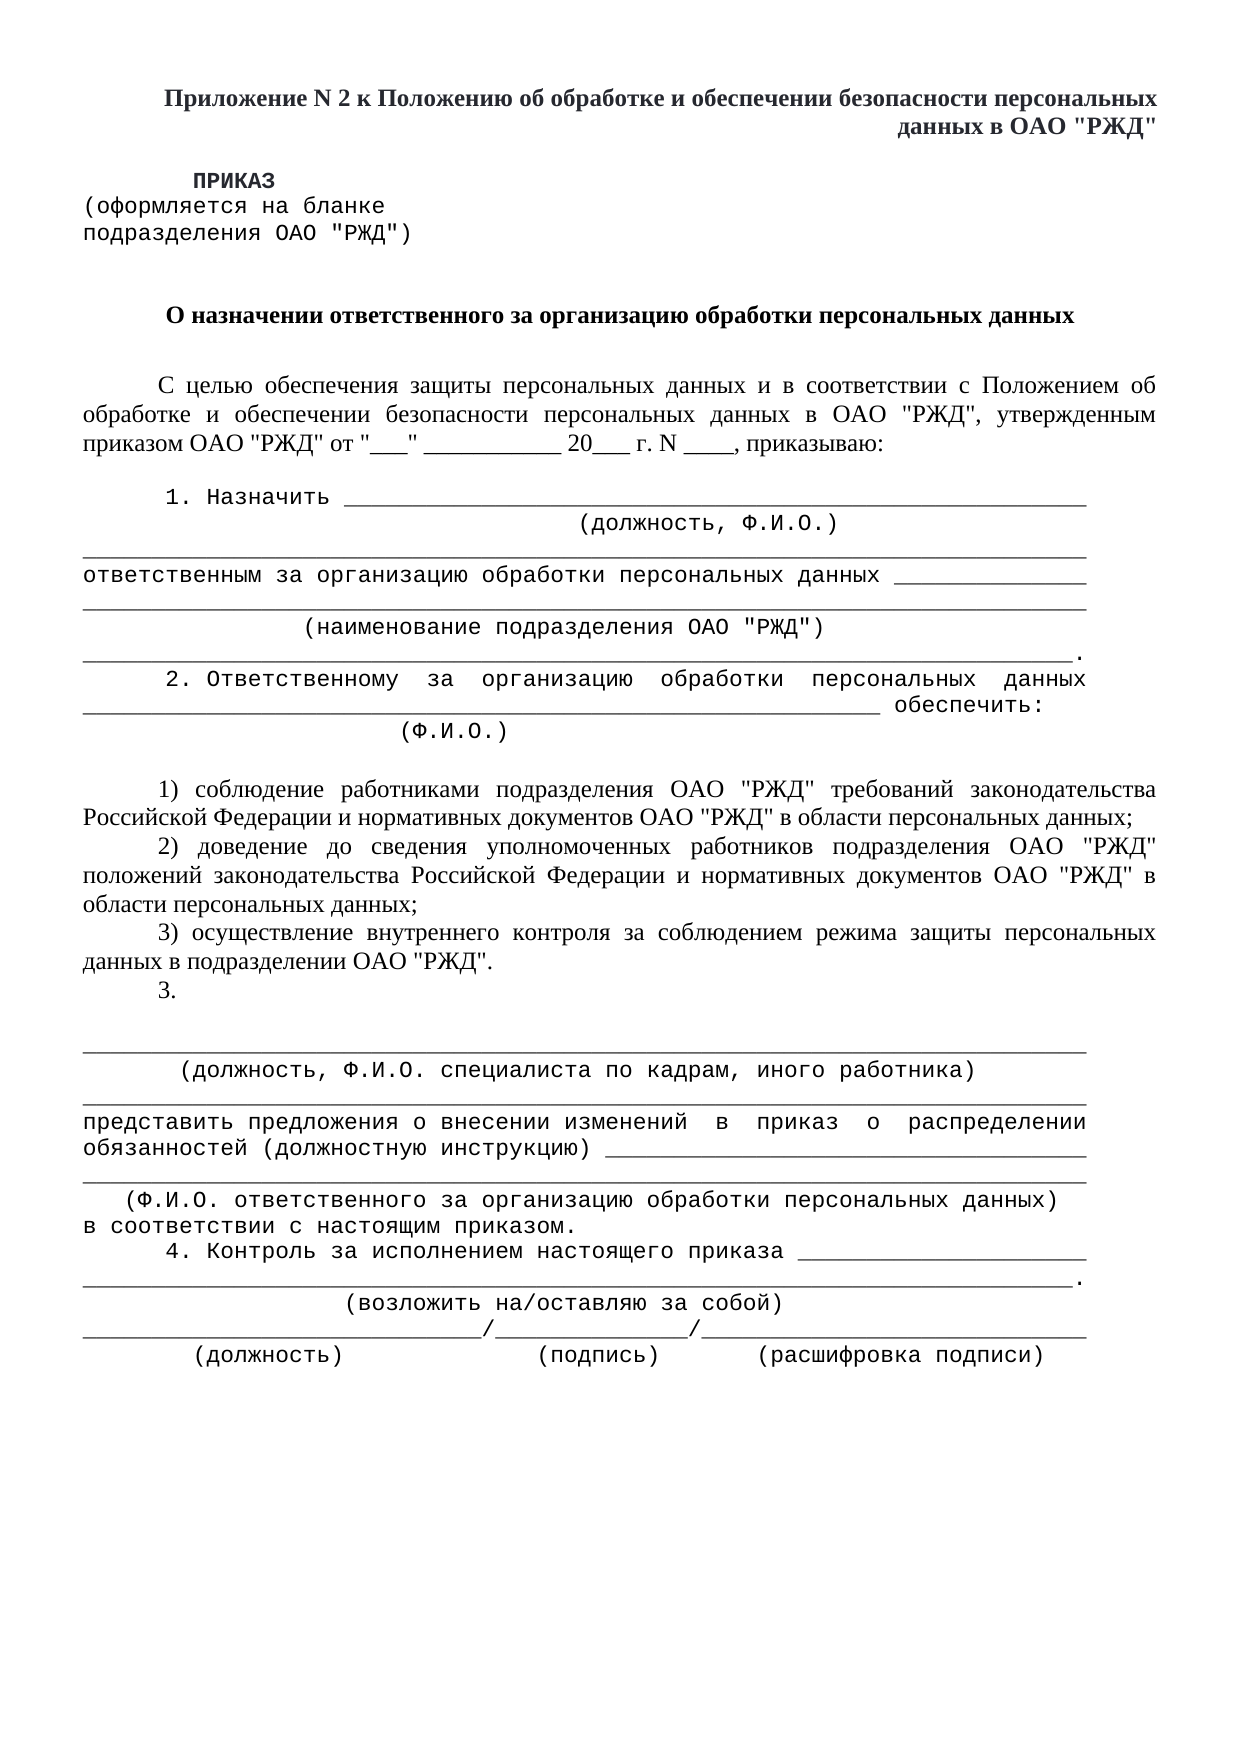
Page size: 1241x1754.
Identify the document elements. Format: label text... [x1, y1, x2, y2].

text _________________________________________________________________________ [83, 1084, 1157, 1110]
text ответственным за организацию обработки персональных данных ______________ [83, 563, 1157, 589]
text 4. Контроль за исполнением настоящего приказа _____________________ [83, 1240, 1157, 1266]
text _________________________________________________________________________ [83, 589, 1157, 615]
text 1) соблюдение работниками подразделения ОАО "РЖД" требований законодательства Российской Федерации и нормативных документов ОАО "РЖД" в области персональных данных; [83, 774, 1157, 831]
text (наименование подразделения ОАО "РЖД") [83, 615, 1157, 641]
text в соответствии с настоящим приказом. [83, 1214, 1157, 1240]
text обязанностей (должностную инструкцию) ___________________________________ [83, 1136, 1157, 1162]
text 2) доведение до сведения уполномоченных работников подразделения ОАО "РЖД" положений законодательства Российской Федерации и нормативных документов ОАО "РЖД" в области персональных данных; [83, 831, 1157, 917]
text 3) осуществление внутреннего контроля за соблюдением режима защиты персональных данных в подразделении ОАО "РЖД". [83, 917, 1157, 975]
text (должность, Ф.И.О.) [83, 511, 1157, 537]
text 1. Назначить ______________________________________________________ [83, 486, 1157, 511]
text 2. Ответственному за организацию обработки персональных данных [83, 667, 1157, 693]
text (оформляется на бланке [83, 195, 1157, 221]
text ________________________________________________________________________. [83, 641, 1157, 667]
text подразделения ОАО "РЖД") [83, 221, 1157, 247]
text _____________________________/______________/____________________________ [83, 1318, 1157, 1344]
text (должность, Ф.И.О. специалиста по кадрам, иного работника) [83, 1058, 1157, 1084]
text ________________________________________________________________________. [83, 1266, 1157, 1292]
text (Ф.И.О.) [83, 719, 1157, 745]
text ПРИКАЗ [83, 169, 1157, 195]
text __________________________________________________________ обеспечить: [83, 693, 1157, 719]
text _________________________________________________________________________ [83, 1162, 1157, 1188]
text (Ф.И.О. ответственного за организацию обработки персональных данных) [83, 1188, 1157, 1214]
subtitle О назначении ответственного за организацию обработки персональных данных [83, 301, 1157, 329]
text (должность) (подпись) (расшифровка подписи) [83, 1344, 1157, 1369]
text _________________________________________________________________________ [83, 1032, 1157, 1058]
text _________________________________________________________________________ [83, 537, 1157, 563]
text Приложение N 2 к Положению об обработке и обеспечении безопасности персональных данных в ОАО "РЖД" [83, 83, 1157, 140]
text (возложить на/оставляю за собой) [83, 1292, 1157, 1318]
text представить предложения о внесении изменений в приказ о распределении [83, 1110, 1157, 1136]
text 3. [83, 975, 1157, 1004]
text С целью обеспечения защиты персональных данных и в соответствии с Положением об обработке и обеспечении безопасности персональных данных в ОАО "РЖД", утвержденным приказом ОАО "РЖД" от "___" ___________ 20___ г. N ____, приказываю: [83, 371, 1157, 457]
